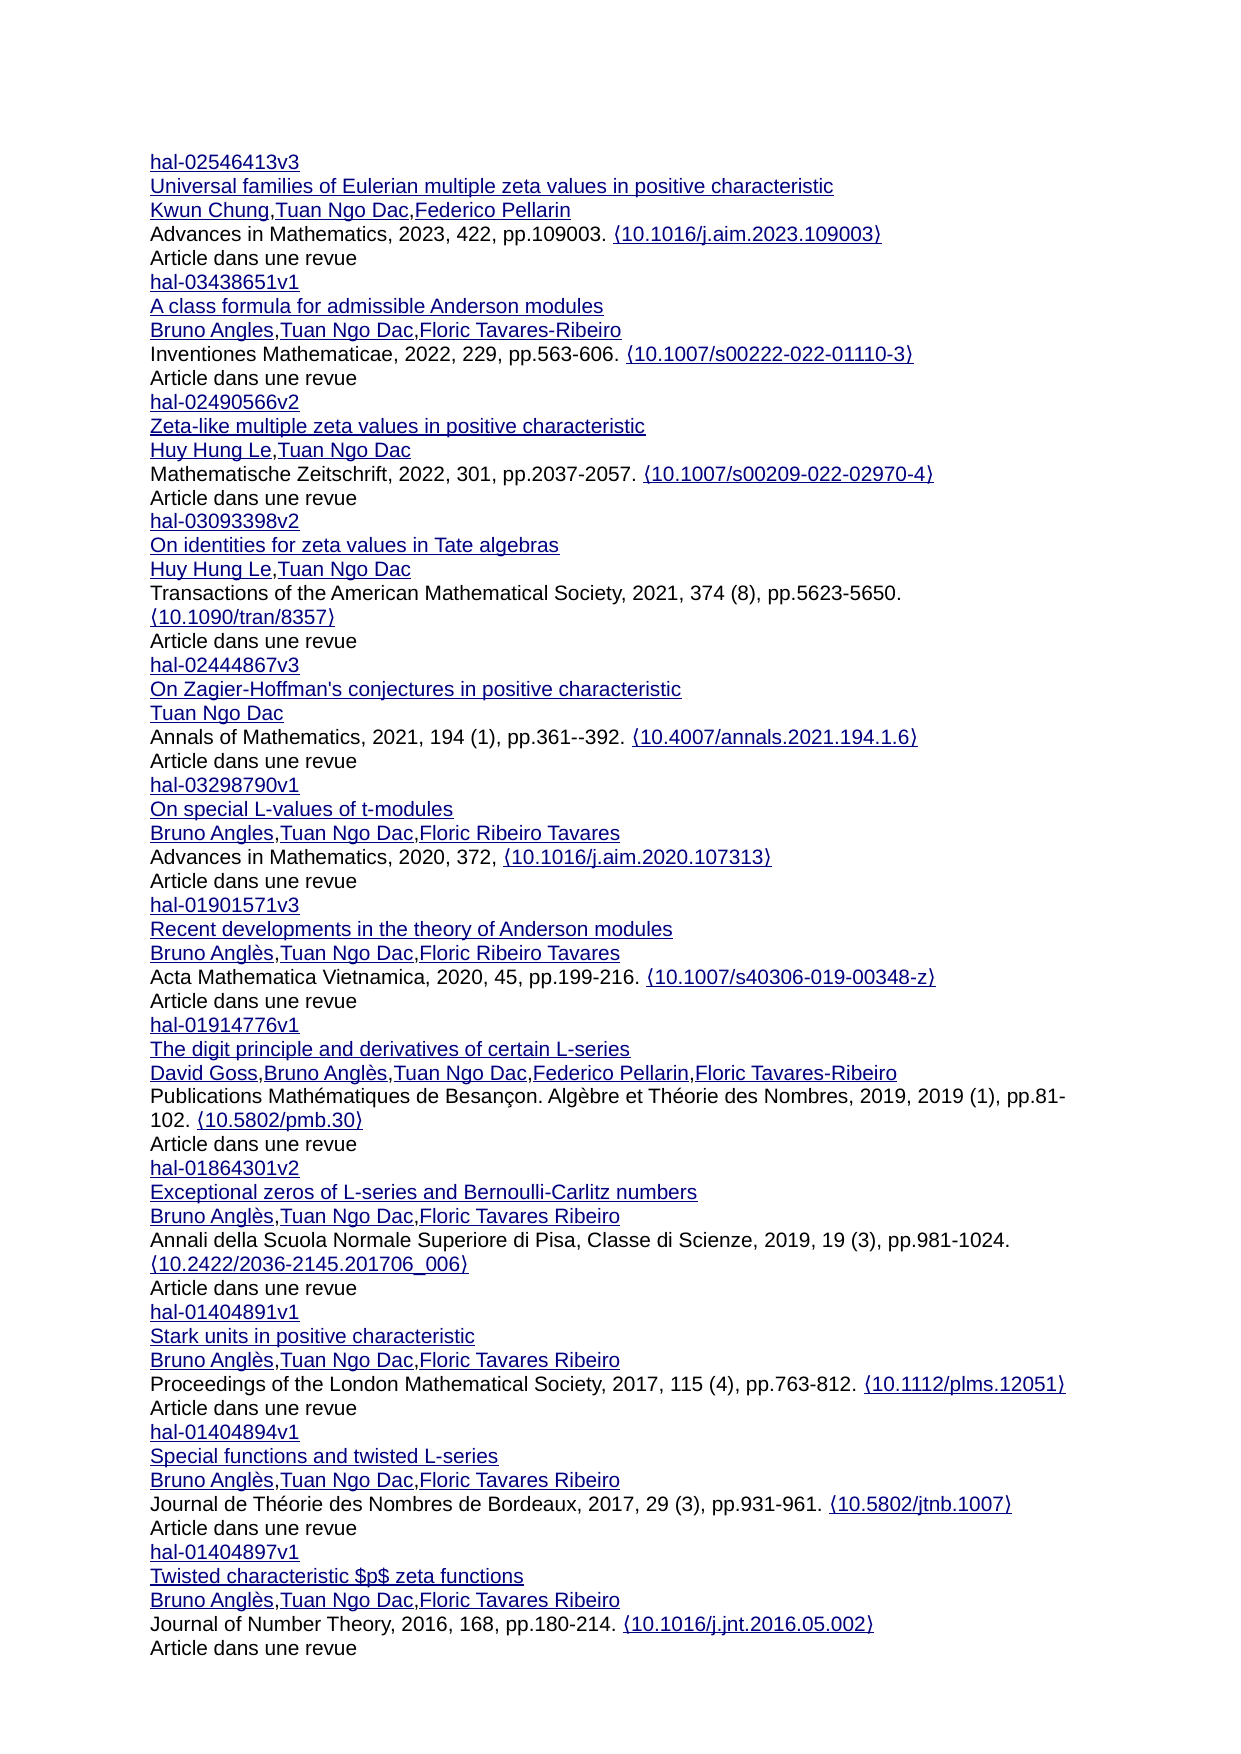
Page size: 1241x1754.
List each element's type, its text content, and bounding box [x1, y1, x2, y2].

table_cell Twisted characteristic $p$ zeta functions Bruno Anglès,Tuan Ngo Dac,Floric Tavares Ribeiro Journal of Number Theory, 2016, 168, pp.180-214. ⟨10.1016/j.jnt.2016.05.002⟩ Article dans une revue [150, 1564, 1090, 1659]
table_cell The digit principle and derivatives of certain L-series David Goss,Bruno Anglès,Tuan Ngo Dac,Federico Pellarin,Floric Tavares-Ribeiro Publications Mathématiques de Besançon. Algèbre et Théorie des Nombres, 2019, 2019 (1), pp.81-102. ⟨10.5802/pmb.30⟩ Article dans une revue hal-01864301v2 [150, 1036, 1090, 1180]
table_cell On identities for zeta values in Tate algebras Huy Hung Le,Tuan Ngo Dac Transactions of the American Mathematical Society, 2021, 374 (8), pp.5623-5650. ⟨10.1090/tran/8357⟩ Article dans une revue hal-02444867v3 [150, 533, 1090, 677]
table_cell hal-02546413v3 [150, 150, 1090, 174]
table_cell A class formula for admissible Anderson modules Bruno Angles,Tuan Ngo Dac,Floric Tavares-Ribeiro Inventiones Mathematicae, 2022, 229, pp.563-606. ⟨10.1007/s00222-022-01110-3⟩ Article dans une revue hal-02490566v2 [150, 294, 1090, 413]
table_cell Universal families of Eulerian multiple zeta values in positive characteristic Kwun Chung,Tuan Ngo Dac,Federico Pellarin Advances in Mathematics, 2023, 422, pp.109003. ⟨10.1016/j.aim.2023.109003⟩ Article dans une revue hal-03438651v1 [150, 174, 1090, 294]
table_cell Zeta-like multiple zeta values in positive characteristic Huy Hung Le,Tuan Ngo Dac Mathematische Zeitschrift, 2022, 301, pp.2037-2057. ⟨10.1007/s00209-022-02970-4⟩ Article dans une revue hal-03093398v2 [150, 414, 1090, 533]
table_cell On Zagier-Hoffman's conjectures in positive characteristic Tuan Ngo Dac Annals of Mathematics, 2021, 194 (1), pp.361--392. ⟨10.4007/annals.2021.194.1.6⟩ Article dans une revue hal-03298790v1 [150, 677, 1090, 797]
table_cell Special functions and twisted L-series Bruno Anglès,Tuan Ngo Dac,Floric Tavares Ribeiro Journal de Théorie des Nombres de Bordeaux, 2017, 29 (3), pp.931-961. ⟨10.5802/jtnb.1007⟩ Article dans une revue hal-01404897v1 [150, 1444, 1090, 1563]
table_cell Recent developments in the theory of Anderson modules Bruno Anglès,Tuan Ngo Dac,Floric Ribeiro Tavares Acta Mathematica Vietnamica, 2020, 45, pp.199-216. ⟨10.1007/s40306-019-00348-z⟩ Article dans une revue hal-01914776v1 [150, 917, 1090, 1036]
table_cell Stark units in positive characteristic Bruno Anglès,Tuan Ngo Dac,Floric Tavares Ribeiro Proceedings of the London Mathematical Society, 2017, 115 (4), pp.763-812. ⟨10.1112/plms.12051⟩ Article dans une revue hal-01404894v1 [150, 1324, 1090, 1444]
table_cell Exceptional zeros of L-series and Bernoulli-Carlitz numbers Bruno Anglès,Tuan Ngo Dac,Floric Tavares Ribeiro Annali della Scuola Normale Superiore di Pisa, Classe di Scienze, 2019, 19 (3), pp.981-1024. ⟨10.2422/2036-2145.201706_006⟩ Article dans une revue hal-01404891v1 [150, 1180, 1090, 1324]
table_cell On special L-values of t-modules Bruno Angles,Tuan Ngo Dac,Floric Ribeiro Tavares Advances in Mathematics, 2020, 372, ⟨10.1016/j.aim.2020.107313⟩ Article dans une revue hal-01901571v3 [150, 797, 1090, 917]
